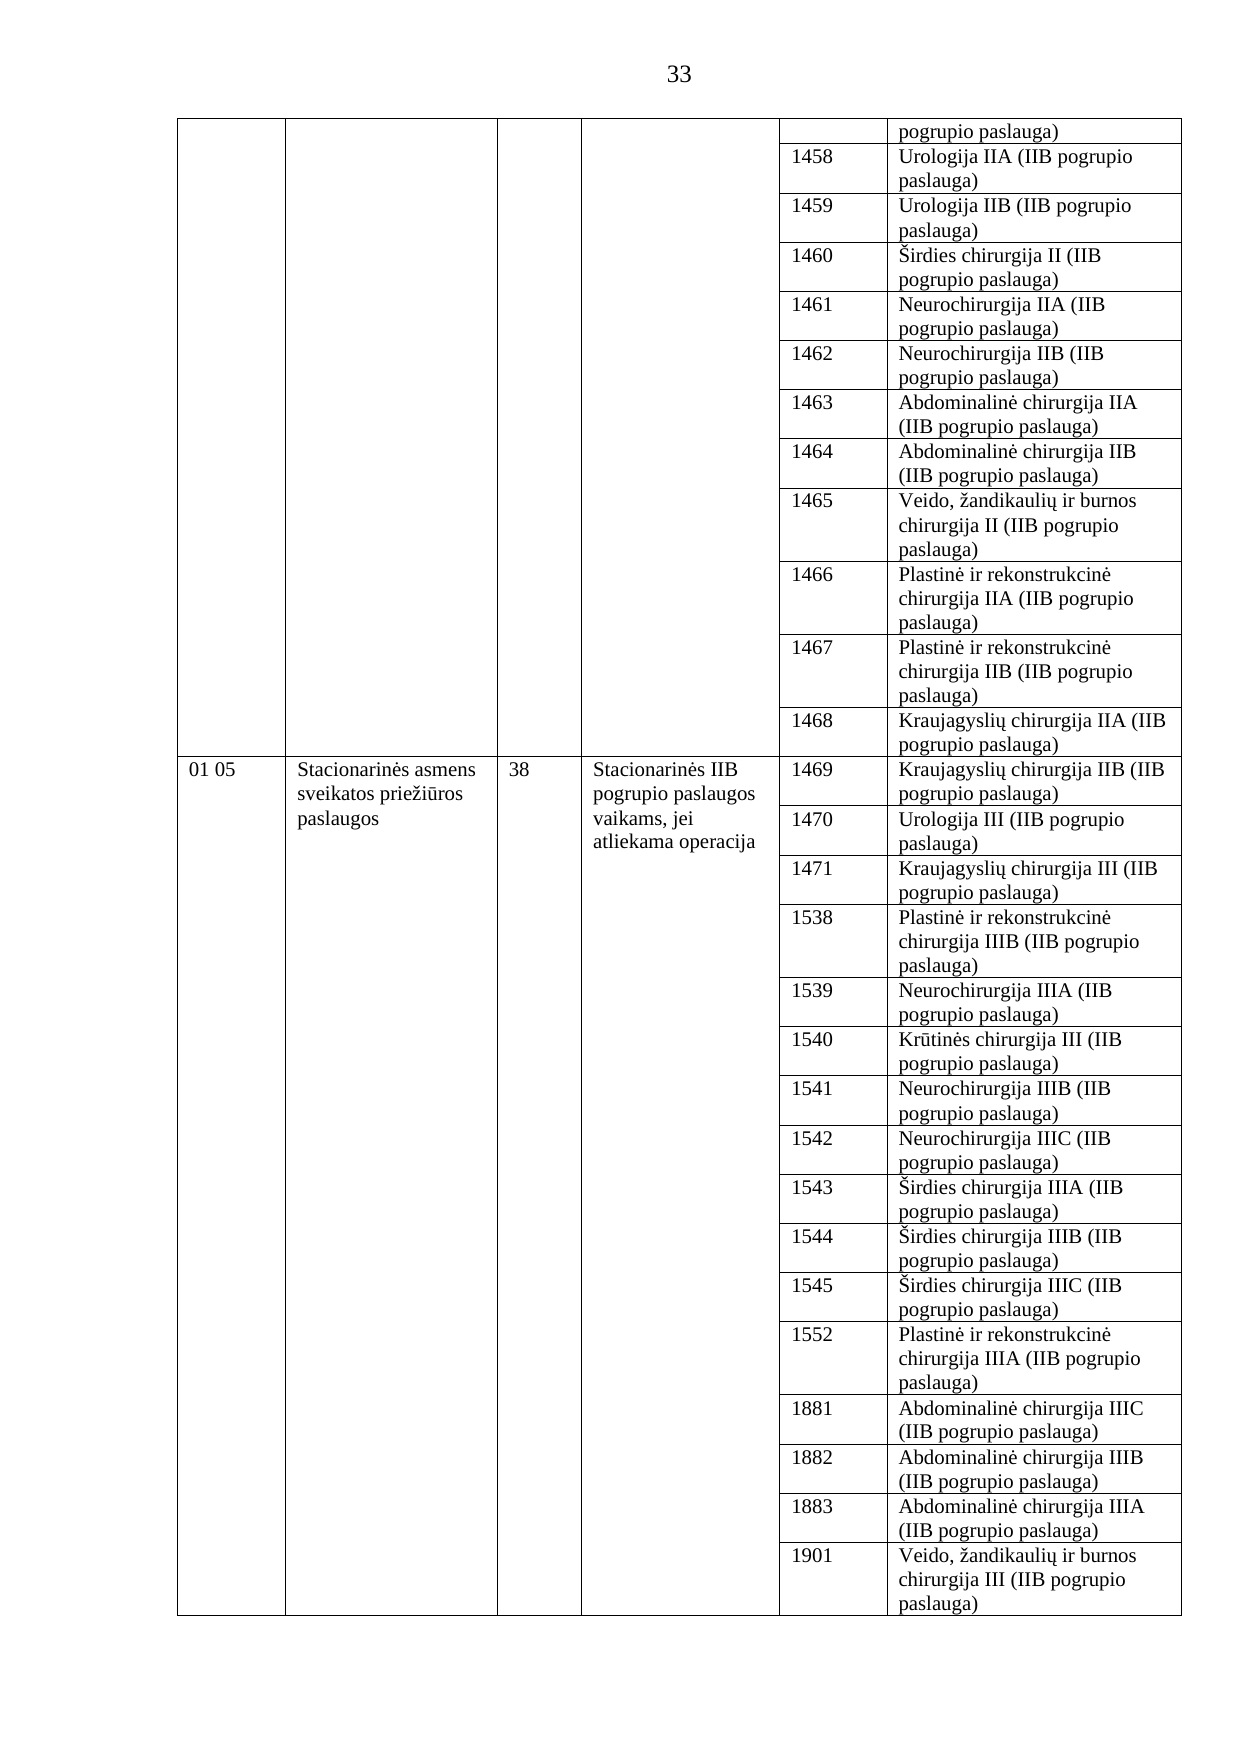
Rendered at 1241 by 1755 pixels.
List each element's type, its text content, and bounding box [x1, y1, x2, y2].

table_cell Neurochirurgija IIB (IIB pogrupio paslauga) [888, 341, 1181, 389]
table_cell [582, 119, 779, 756]
table_cell 1471 [780, 856, 887, 904]
table_cell 1470 [780, 806, 887, 854]
table_cell [286, 119, 497, 756]
table_cell 1467 [780, 635, 887, 707]
table_cell Plastinė ir rekonstrukcinė chirurgija IIIA (IIB pogrupio paslauga) [888, 1322, 1181, 1394]
table_cell Abdominalinė chirurgija IIB (IIB pogrupio paslauga) [888, 439, 1181, 487]
table_cell Širdies chirurgija II (IIB pogrupio paslauga) [888, 243, 1181, 291]
table_cell 38 [498, 757, 581, 1615]
table_cell Neurochirurgija IIIC (IIB pogrupio paslauga) [888, 1126, 1181, 1174]
table_cell 1541 [780, 1076, 887, 1124]
table_cell pogrupio paslauga) [888, 119, 1181, 143]
table_cell Urologija IIB (IIB pogrupio paslauga) [888, 194, 1181, 242]
table_cell 1538 [780, 905, 887, 977]
table_cell Kraujagyslių chirurgija III (IIB pogrupio paslauga) [888, 856, 1181, 904]
table_cell 1882 [780, 1445, 887, 1493]
table_cell 1458 [780, 144, 887, 192]
table_cell Plastinė ir rekonstrukcinė chirurgija IIB (IIB pogrupio paslauga) [888, 635, 1181, 707]
table_cell Stacionarinės IIB pogrupio paslaugos vaikams, jei atliekama operacija [582, 757, 779, 1615]
table_cell 1544 [780, 1224, 887, 1272]
table_cell Kraujagyslių chirurgija IIB (IIB pogrupio paslauga) [888, 757, 1181, 805]
table_cell Širdies chirurgija IIIB (IIB pogrupio paslauga) [888, 1224, 1181, 1272]
table_cell Kraujagyslių chirurgija IIA (IIB pogrupio paslauga) [888, 708, 1181, 756]
table_cell Veido, žandikaulių ir burnos chirurgija III (IIB pogrupio paslauga) [888, 1543, 1181, 1615]
table_cell 1883 [780, 1494, 887, 1542]
table_cell Abdominalinė chirurgija IIA (IIB pogrupio paslauga) [888, 390, 1181, 438]
table_cell 1464 [780, 439, 887, 487]
table_cell 1881 [780, 1395, 887, 1443]
table_cell Urologija IIA (IIB pogrupio paslauga) [888, 144, 1181, 192]
table_cell 1469 [780, 757, 887, 805]
table_cell Širdies chirurgija IIIA (IIB pogrupio paslauga) [888, 1175, 1181, 1223]
table_cell 1540 [780, 1027, 887, 1075]
table_cell Neurochirurgija IIIA (IIB pogrupio paslauga) [888, 978, 1181, 1026]
table_cell Krūtinės chirurgija III (IIB pogrupio paslauga) [888, 1027, 1181, 1075]
table_cell [178, 119, 285, 756]
table_cell 1461 [780, 292, 887, 340]
table_cell Veido, žandikaulių ir burnos chirurgija II (IIB pogrupio paslauga) [888, 489, 1181, 561]
table_cell 1552 [780, 1322, 887, 1394]
table_cell Plastinė ir rekonstrukcinė chirurgija IIA (IIB pogrupio paslauga) [888, 562, 1181, 634]
table_cell Plastinė ir rekonstrukcinė chirurgija IIIB (IIB pogrupio paslauga) [888, 905, 1181, 977]
table_cell 1545 [780, 1273, 887, 1321]
table_cell 1466 [780, 562, 887, 634]
table_cell 01 05 [178, 757, 285, 1615]
table_cell Abdominalinė chirurgija IIIC (IIB pogrupio paslauga) [888, 1395, 1181, 1443]
table_cell 1468 [780, 708, 887, 756]
table_cell 1465 [780, 489, 887, 561]
table_cell 1463 [780, 390, 887, 438]
table_cell Neurochirurgija IIIB (IIB pogrupio paslauga) [888, 1076, 1181, 1124]
table_cell [780, 119, 887, 143]
table_cell [498, 119, 581, 756]
table_cell Stacionarinės asmens sveikatos priežiūros paslaugos [286, 757, 497, 1615]
table_cell 1462 [780, 341, 887, 389]
table_cell 1459 [780, 194, 887, 242]
table_cell Neurochirurgija IIA (IIB pogrupio paslauga) [888, 292, 1181, 340]
table_cell 1901 [780, 1543, 887, 1615]
table_cell Urologija III (IIB pogrupio paslauga) [888, 806, 1181, 854]
table_cell 1460 [780, 243, 887, 291]
table_cell Abdominalinė chirurgija IIIB (IIB pogrupio paslauga) [888, 1445, 1181, 1493]
table_cell Abdominalinė chirurgija IIIA (IIB pogrupio paslauga) [888, 1494, 1181, 1542]
table_cell 1543 [780, 1175, 887, 1223]
table_cell Širdies chirurgija IIIC (IIB pogrupio paslauga) [888, 1273, 1181, 1321]
table_cell 1542 [780, 1126, 887, 1174]
table_cell 1539 [780, 978, 887, 1026]
